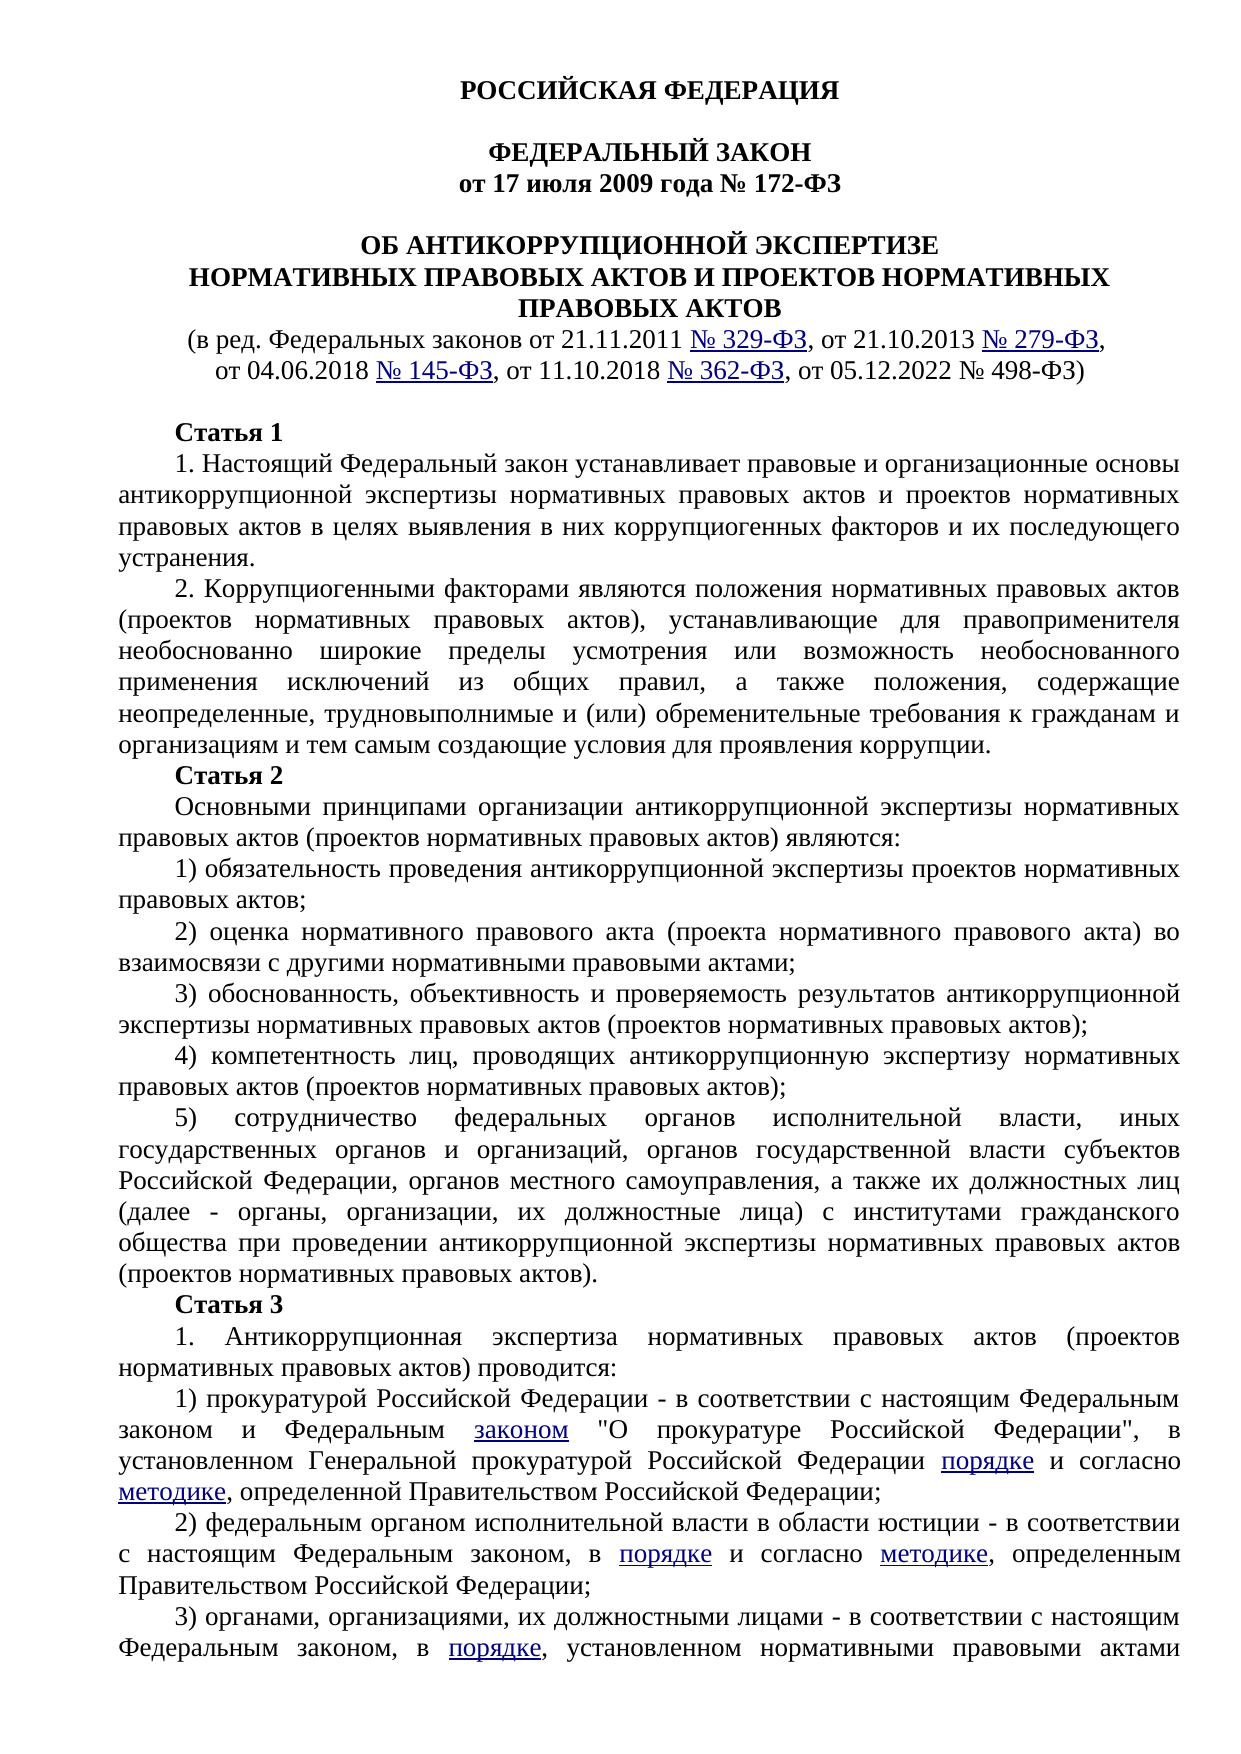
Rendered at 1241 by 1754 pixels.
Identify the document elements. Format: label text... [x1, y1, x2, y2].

title от 17 июля 2009 года № 172-ФЗ [118, 167, 1181, 198]
title Статья 2 [118, 759, 1181, 790]
text 4) компетентность лиц, проводящих антикоррупционную экспертизу нормативных правовых актов (проектов нормативных правовых актов); [118, 1039, 1181, 1102]
title РОССИЙСКАЯ ФЕДЕРАЦИЯ [118, 74, 1181, 105]
text 2. Коррупциогенными факторами являются положения нормативных правовых актов (проектов нормативных правовых актов), устанавливающие для правоприменителя необоснованно широкие пределы усмотрения или возможность необоснованного применения исключений из общих правил, а также положения, содержащие неопределенные, трудновыполнимые и (или) обременительные требования к гражданам и организациям и тем самым создающие условия для проявления коррупции. [118, 572, 1181, 759]
title НОРМАТИВНЫХ ПРАВОВЫХ АКТОВ И ПРОЕКТОВ НОРМАТИВНЫХ [118, 261, 1181, 292]
title ФЕДЕРАЛЬНЫЙ ЗАКОН [118, 136, 1181, 167]
title ОБ АНТИКОРРУПЦИОННОЙ ЭКСПЕРТИЗЕ [118, 229, 1181, 261]
text 3) обоснованность, объективность и проверяемость результатов антикоррупционной экспертизы нормативных правовых актов (проектов нормативных правовых актов); [118, 977, 1181, 1039]
text 2) оценка нормативного правового акта (проекта нормативного правового акта) во взаимосвязи с другими нормативными правовыми актами; [118, 915, 1181, 977]
text 1) обязательность проведения антикоррупционной экспертизы проектов нормативных правовых актов; [118, 852, 1181, 915]
text 5) сотрудничество федеральных органов исполнительной власти, иных государственных органов и организаций, органов государственной власти субъектов Российской Федерации, органов местного самоуправления, а также их должностных лиц (далее - органы, организации, их должностные лица) с институтами гражданского общества при проведении антикоррупционной экспертизы нормативных правовых актов (проектов нормативных правовых актов). [118, 1102, 1181, 1288]
text 1) прокуратурой Российской Федерации - в соответствии с настоящим Федеральным законом и Федеральным законом "О прокуратуре Российской Федерации", в установленном Генеральной прокуратурой Российской Федерации порядке и согласно методике, определенной Правительством Российской Федерации; [118, 1382, 1181, 1506]
title Статья 1 [118, 416, 1181, 447]
text 1. Настоящий Федеральный закон устанавливает правовые и организационные основы антикоррупционной экспертизы нормативных правовых актов и проектов нормативных правовых актов в целях выявления в них коррупциогенных факторов и их последующего устранения. [118, 447, 1181, 572]
text от 04.06.2018 № 145-ФЗ, от 11.10.2018 № 362-ФЗ, от 05.12.2022 № 498-ФЗ) [118, 354, 1181, 385]
title ПРАВОВЫХ АКТОВ [118, 292, 1181, 323]
text 3) органами, организациями, их должностными лицами - в соответствии с настоящим Федеральным законом, в порядке, установленном нормативными правовыми актами [118, 1600, 1181, 1662]
text 1. Антикоррупционная экспертиза нормативных правовых актов (проектов нормативных правовых актов) проводится: [118, 1319, 1181, 1382]
text (в ред. Федеральных законов от 21.11.2011 № 329-ФЗ, от 21.10.2013 № 279-ФЗ, [118, 323, 1181, 354]
text 2) федеральным органом исполнительной власти в области юстиции - в соответствии с настоящим Федеральным законом, в порядке и согласно методике, определенным Правительством Российской Федерации; [118, 1506, 1181, 1600]
title Статья 3 [118, 1288, 1181, 1319]
text Основными принципами организации антикоррупционной экспертизы нормативных правовых актов (проектов нормативных правовых актов) являются: [118, 790, 1181, 852]
